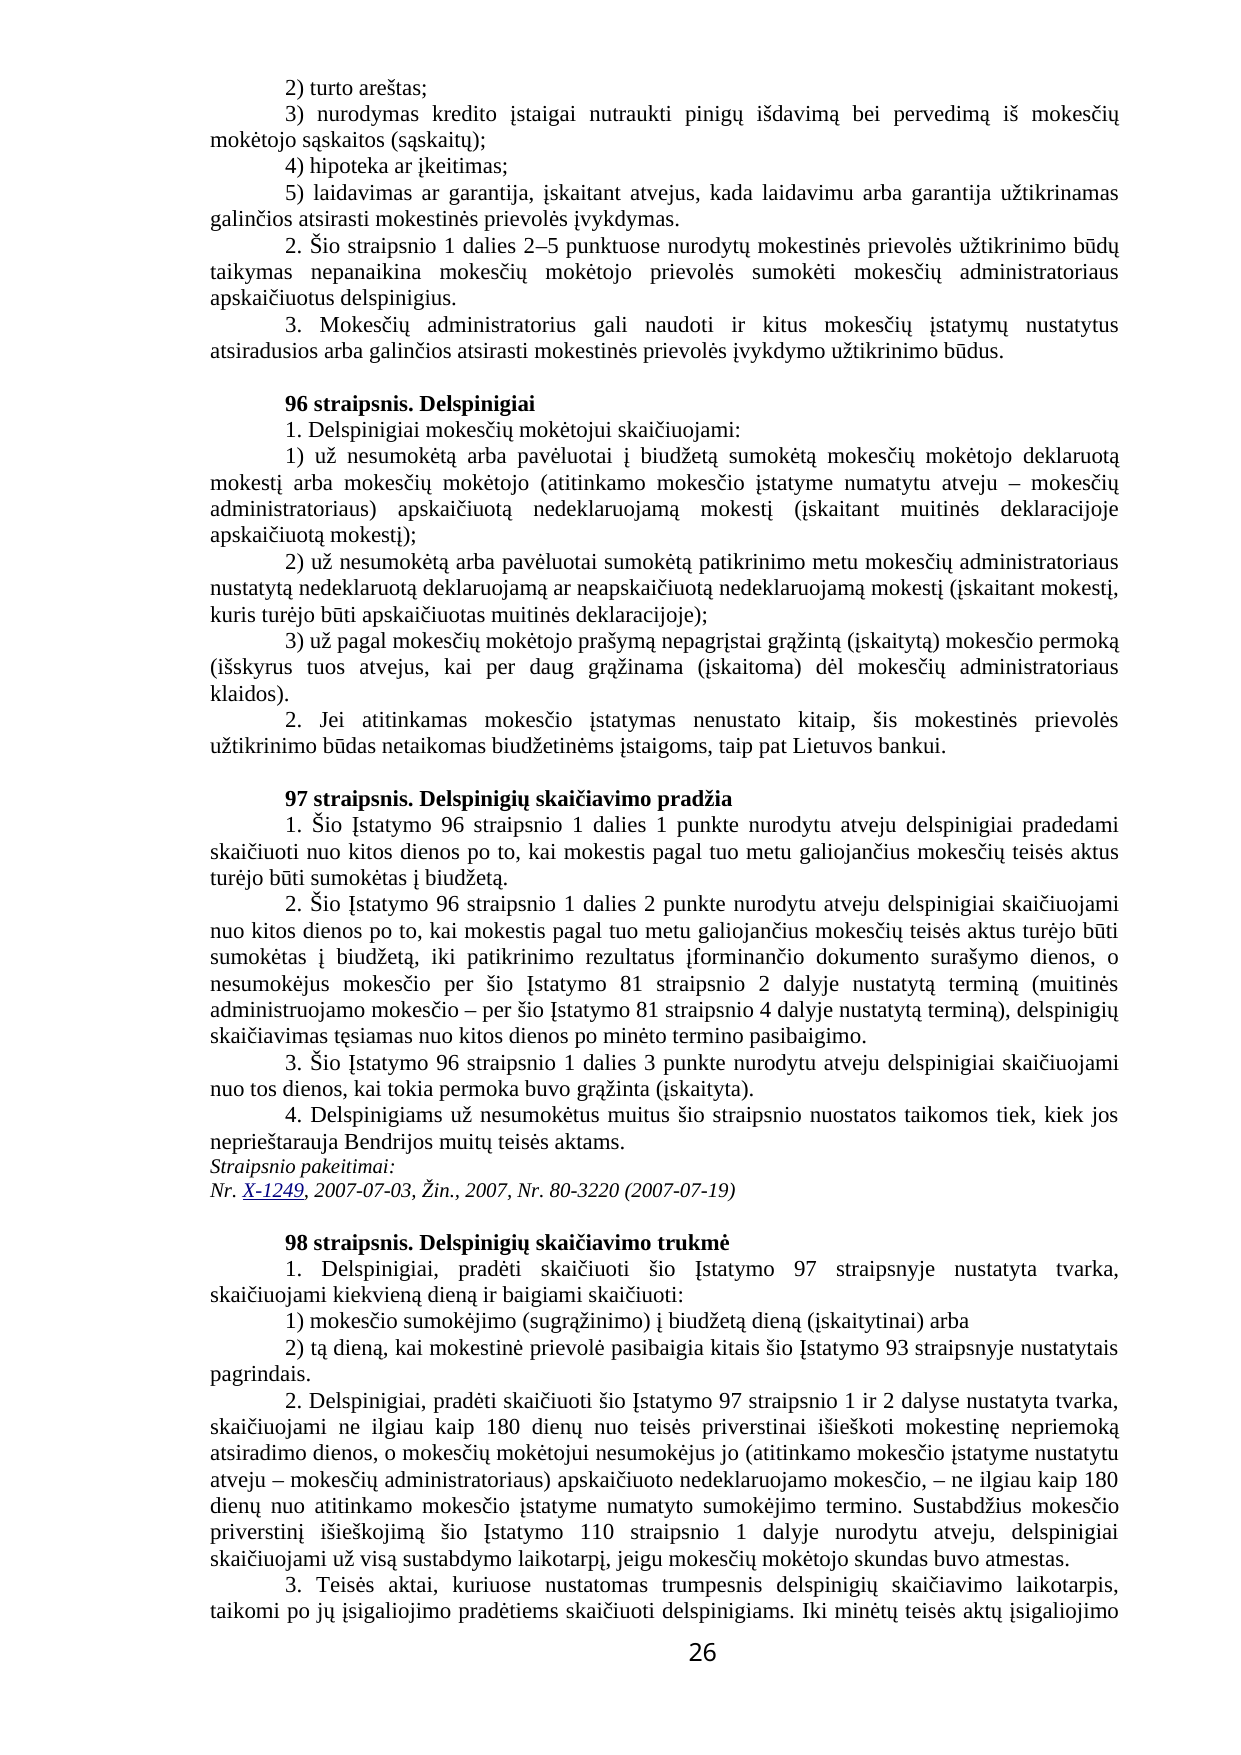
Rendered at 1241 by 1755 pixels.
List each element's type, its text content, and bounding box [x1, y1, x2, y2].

text 3) nurodymas kredito įstaigai nutraukti pinigų išdavimą bei pervedimą iš mokesčių mokėtojo sąskaitos (sąskaitų); [210, 100, 1120, 153]
text 3. Šio Įstatymo 96 straipsnio 1 dalies 3 punkte nurodytu atveju delspinigiai skaičiuojami nuo tos dienos, kai tokia permoka buvo grąžinta (įskaityta). [210, 1049, 1120, 1101]
text 2. Jei atitinkamas mokesčio įstatymas nenustato kitaip, šis mokestinės prievolės užtikrinimo būdas netaikomas biudžetinėms įstaigoms, taip pat Lietuvos bankui. [210, 706, 1120, 759]
text 1) už nesumokėtą arba pavėluotai į biudžetą sumokėtą mokesčių mokėtojo deklaruotą mokestį arba mokesčių mokėtojo (atitinkamo mokesčio įstatyme numatytu atveju – mokesčių administratoriaus) apskaičiuotą nedeklaruojamą mokestį (įskaitant muitinės deklaracijoje apskaičiuotą mokestį); [210, 442, 1120, 548]
text 1) mokesčio sumokėjimo (sugrąžinimo) į biudžetą dieną (įskaitytinai) arba [210, 1308, 1120, 1334]
text 2) turto areštas; [210, 73, 1120, 100]
text 97 straipsnis. Delspinigių skaičiavimo pradžia [210, 785, 1120, 811]
text 3. Teisės aktai, kuriuose nustatomas trumpesnis delspinigių skaičiavimo laikotarpis, taikomi po jų įsigaliojimo pradėtiems skaičiuoti delspinigiams. Iki minėtų teisės aktų įsigaliojimo [210, 1571, 1120, 1624]
text 96 straipsnis. Delspinigiai [210, 390, 1120, 416]
text 1. Delspinigiai, pradėti skaičiuoti šio Įstatymo 97 straipsnyje nustatyta tvarka, skaičiuojami kiekvieną dieną ir baigiami skaičiuoti: [210, 1255, 1120, 1308]
text 98 straipsnis. Delspinigių skaičiavimo trukmė [210, 1228, 1120, 1255]
text 5) laidavimas ar garantija, įskaitant atvejus, kada laidavimu arba garantija užtikrinamas galinčios atsirasti mokestinės prievolės įvykdymas. [210, 179, 1120, 232]
text 2. Šio Įstatymo 96 straipsnio 1 dalies 2 punkte nurodytu atveju delspinigiai skaičiuojami nuo kitos dienos po to, kai mokestis pagal tuo metu galiojančius mokesčių teisės aktus turėjo būti sumokėtas į biudžetą, iki patikrinimo rezultatus įforminančio dokumento surašymo dienos, o nesumokėjus mokesčio per šio Įstatymo 81 straipsnio 2 dalyje nustatytą terminą (muitinės administruojamo mokesčio – per šio Įstatymo 81 straipsnio 4 dalyje nustatytą terminą), delspinigių skaičiavimas tęsiamas nuo kitos dienos po minėto termino pasibaigimo. [210, 891, 1120, 1049]
text Straipsnio pakeitimai: [210, 1154, 1120, 1178]
text 4) hipoteka ar įkeitimas; [210, 153, 1120, 179]
text 3. Mokesčių administratorius gali naudoti ir kitus mokesčių įstatymų nustatytus atsiradusios arba galinčios atsirasti mokestinės prievolės įvykdymo užtikrinimo būdus. [210, 311, 1120, 363]
text 4. Delspinigiams už nesumokėtus muitus šio straipsnio nuostatos taikomos tiek, kiek jos neprieštarauja Bendrijos muitų teisės aktams. [210, 1101, 1120, 1154]
text 2. Šio straipsnio 1 dalies 2–5 punktuose nurodytų mokestinės prievolės užtikrinimo būdų taikymas nepanaikina mokesčių mokėtojo prievolės sumokėti mokesčių administratoriaus apskaičiuotus delspinigius. [210, 232, 1120, 311]
text 1. Delspinigiai mokesčių mokėtojui skaičiuojami: [210, 416, 1120, 442]
text 2) už nesumokėtą arba pavėluotai sumokėtą patikrinimo metu mokesčių administratoriaus nustatytą nedeklaruotą deklaruojamą ar neapskaičiuotą nedeklaruojamą mokestį (įskaitant mokestį, kuris turėjo būti apskaičiuotas muitinės deklaracijoje); [210, 548, 1120, 627]
text 1. Šio Įstatymo 96 straipsnio 1 dalies 1 punkte nurodytu atveju delspinigiai pradedami skaičiuoti nuo kitos dienos po to, kai mokestis pagal tuo metu galiojančius mokesčių teisės aktus turėjo būti sumokėtas į biudžetą. [210, 811, 1120, 891]
text 2) tą dieną, kai mokestinė prievolė pasibaigia kitais šio Įstatymo 93 straipsnyje nustatytais pagrindais. [210, 1334, 1120, 1387]
text 3) už pagal mokesčių mokėtojo prašymą nepagrįstai grąžintą (įskaitytą) mokesčio permoką (išskyrus tuos atvejus, kai per daug grąžinama (įskaitoma) dėl mokesčių administratoriaus klaidos). [210, 627, 1120, 706]
text Nr. X-1249, 2007-07-03, Žin., 2007, Nr. 80-3220 (2007-07-19) [210, 1178, 1120, 1202]
text 2. Delspinigiai, pradėti skaičiuoti šio Įstatymo 97 straipsnio 1 ir 2 dalyse nustatyta tvarka, skaičiuojami ne ilgiau kaip 180 dienų nuo teisės priverstinai išieškoti mokestinę nepriemoką atsiradimo dienos, o mokesčių mokėtojui nesumokėjus jo (atitinkamo mokesčio įstatyme nustatytu atveju – mokesčių administratoriaus) apskaičiuoto nedeklaruojamo mokesčio, – ne ilgiau kaip 180 dienų nuo atitinkamo mokesčio įstatyme numatyto sumokėjimo termino. Sustabdžius mokesčio priverstinį išieškojimą šio Įstatymo 110 straipsnio 1 dalyje nurodytu atveju, delspinigiai skaičiuojami už visą sustabdymo laikotarpį, jeigu mokesčių mokėtojo skundas buvo atmestas. [210, 1387, 1120, 1571]
